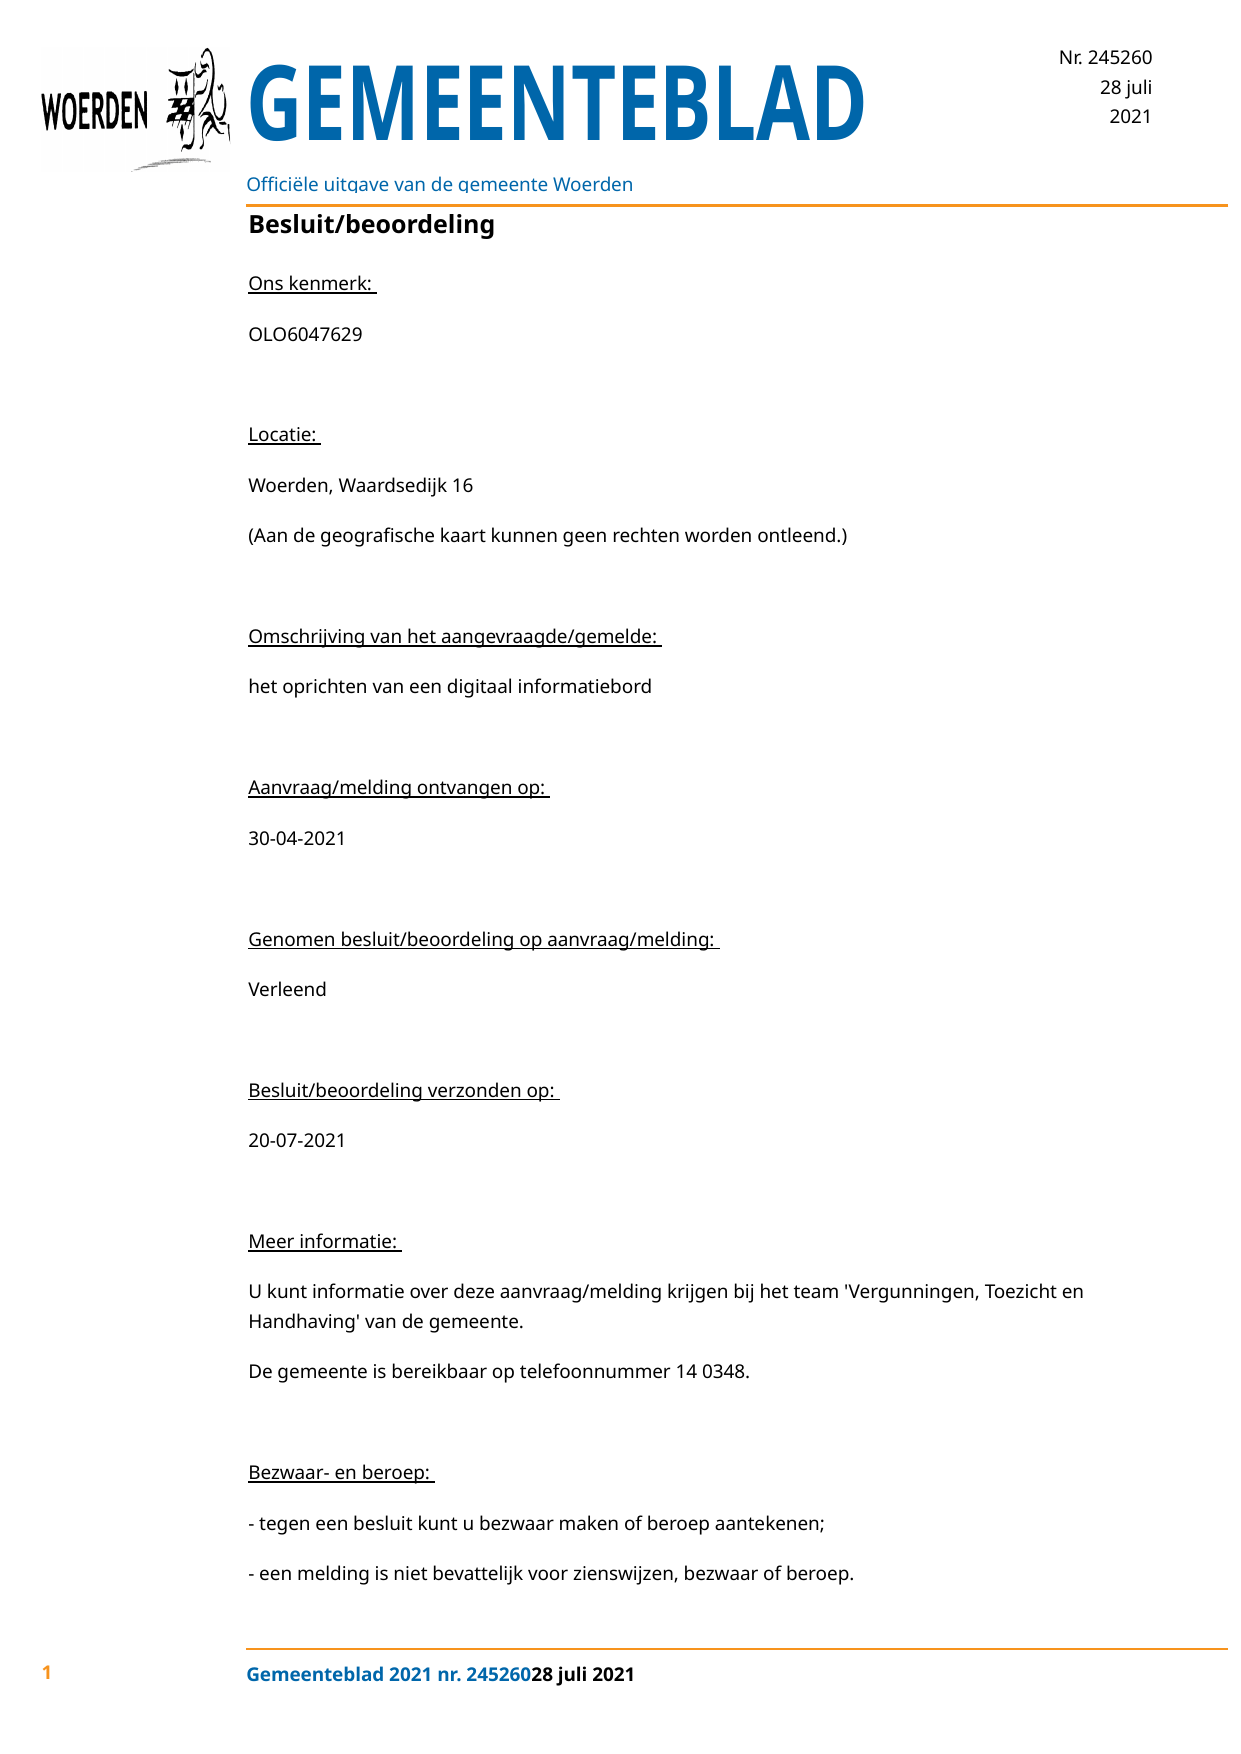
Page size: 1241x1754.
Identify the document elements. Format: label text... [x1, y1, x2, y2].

text Ons kenmerk: [248, 270, 1152, 296]
text Meer informatie: [248, 1228, 1152, 1254]
text Aanvraag/melding ontvangen op: [248, 774, 1152, 800]
text 20-07-2021 [248, 1127, 1152, 1153]
text het oprichten van een digitaal informatiebord [248, 674, 1152, 699]
text Besluit/beoordeling verzonden op: [248, 1077, 1152, 1103]
text Omschrijving van het aangevraagde/gemelde: [248, 623, 1152, 649]
text Verleend [248, 976, 1152, 1002]
text U kunt informatie over deze aanvraag/melding krijgen bij het team 'Vergunningen, Toezicht en Handhaving' van de gemeente. [248, 1279, 1152, 1334]
text De gemeente is bereikbaar op telefoonnummer 14 0348. [248, 1359, 1152, 1384]
text Woerden, Waardsedijk 16 [248, 472, 1152, 498]
picture [41, 47, 231, 172]
text - tegen een besluit kunt u bezwaar maken of beroep aantekenen; [248, 1510, 1152, 1536]
text OLO6047629 [248, 321, 1152, 346]
text Bezwaar- en beroep: [248, 1459, 1152, 1485]
text (Aan de geografische kaart kunnen geen rechten worden ontleend.) [248, 522, 1152, 548]
text - een melding is niet bevattelijk voor zienswijzen, bezwaar of beroep. [248, 1560, 1152, 1586]
text Locatie: [248, 422, 1152, 447]
text 30-04-2021 [248, 825, 1152, 851]
text Genomen besluit/beoordeling op aanvraag/melding: [248, 926, 1152, 951]
text Besluit/beoordeling [248, 207, 1152, 241]
